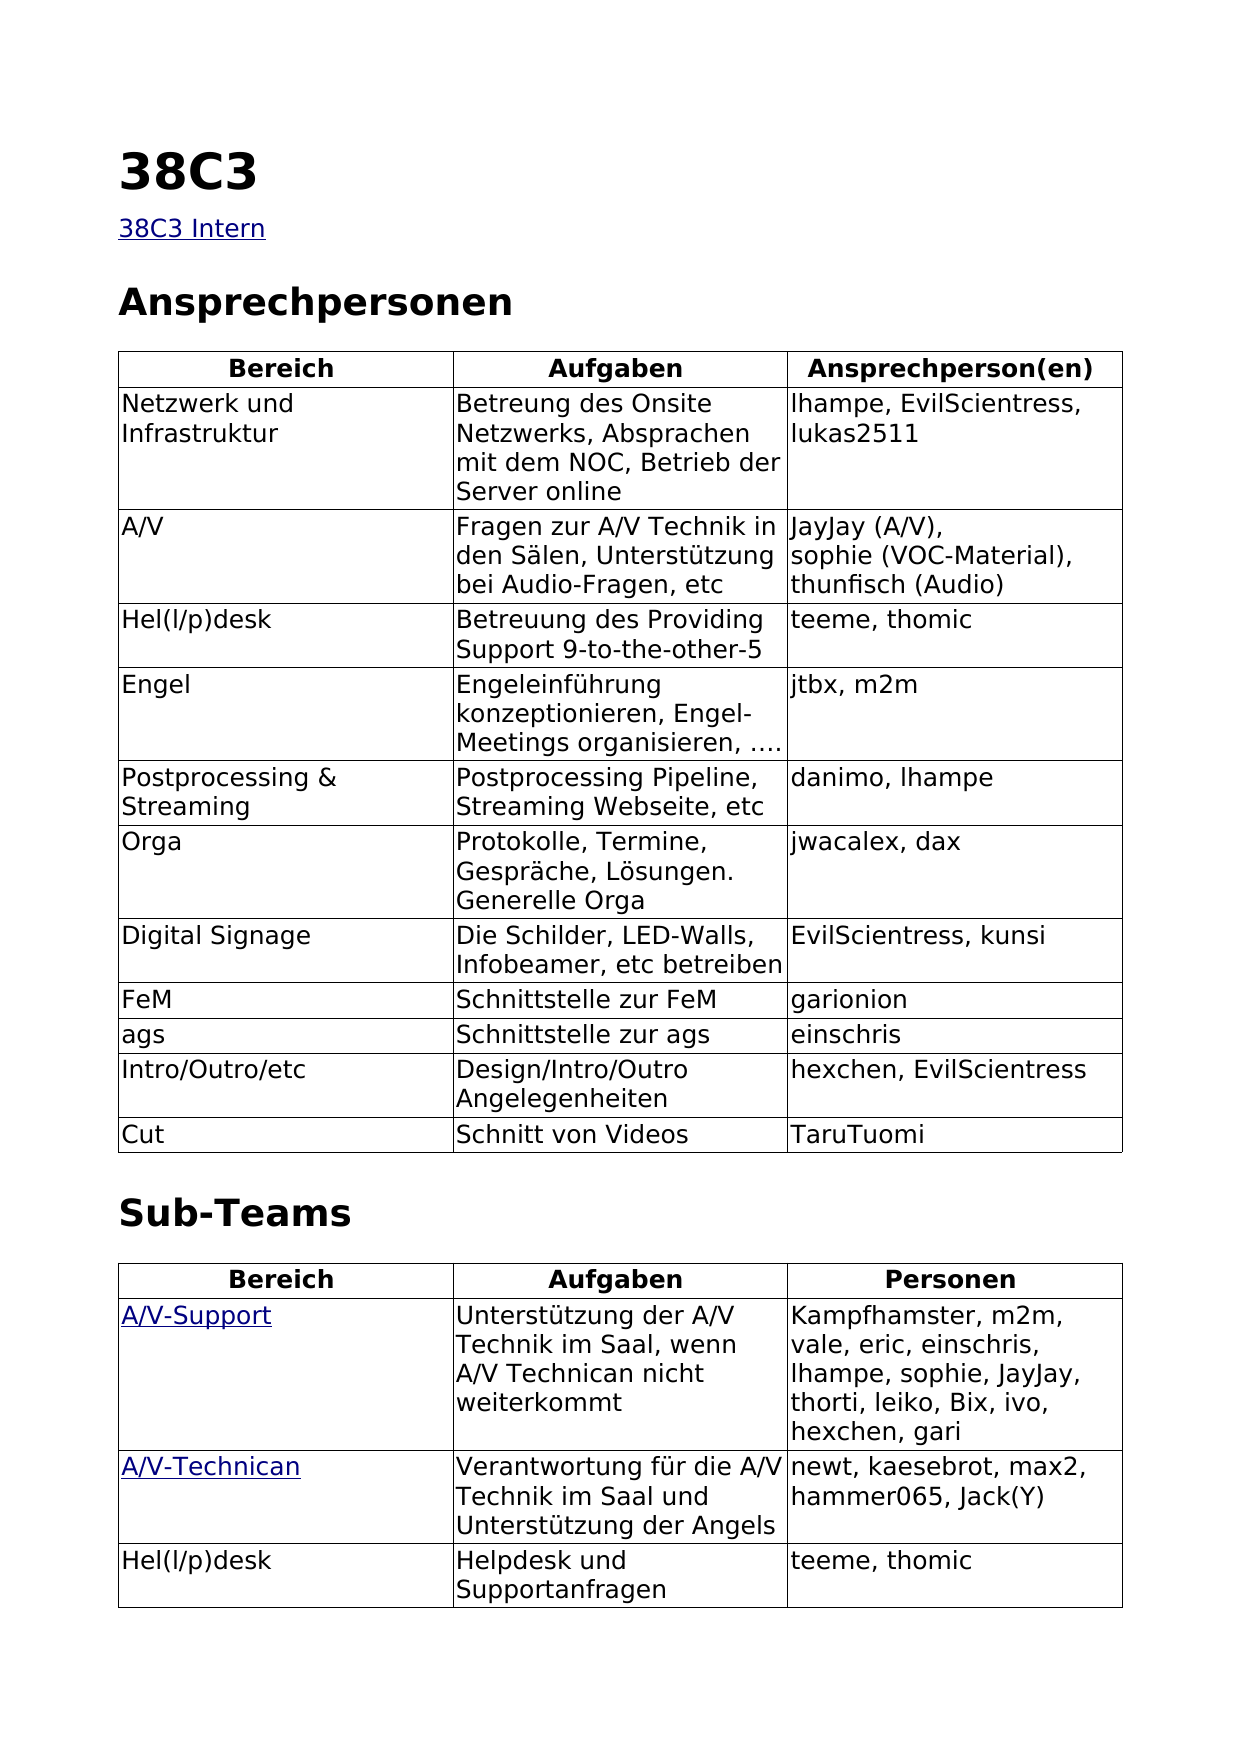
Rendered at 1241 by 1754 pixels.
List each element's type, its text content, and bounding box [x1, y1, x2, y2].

table_header Ansprechperson(en) [788, 352, 1122, 387]
table_cell newt, kaesebrot, max2, hammer065, Jack(Y) [788, 1451, 1122, 1543]
table_cell Helpdesk und Supportanfragen [454, 1544, 787, 1607]
table_cell Cut [119, 1118, 453, 1152]
subtitle Ansprechpersonen [118, 281, 1122, 324]
table_cell Die Schilder, LED-Walls, Infobeamer, etc betreiben [454, 919, 787, 982]
table_cell Verantwortung für die A/V Technik im Saal und Unterstützung der Angels [454, 1451, 787, 1543]
table_cell ags [119, 1019, 453, 1052]
table_header Bereich [119, 1264, 453, 1298]
subtitle Sub-Teams [118, 1192, 1122, 1235]
table_cell Engel [119, 668, 453, 760]
table_cell teeme, thomic [788, 1544, 1122, 1607]
table_cell Kampfhamster, m2m, vale, eric, einschris, lhampe, sophie, JayJay, thorti, leiko, Bix, ivo, hexchen, gari [788, 1299, 1122, 1449]
table_cell Betreuung des Providing Support 9-to-the-other-5 [454, 604, 787, 667]
table_cell teeme, thomic [788, 604, 1122, 667]
table_cell TaruTuomi [788, 1118, 1122, 1152]
table_cell A/V-Technican [119, 1451, 453, 1543]
table_cell Hel(l/p)desk [119, 604, 453, 667]
table_cell jtbx, m2m [788, 668, 1122, 760]
table_cell hexchen, EvilScientress [788, 1054, 1122, 1117]
table_header Personen [788, 1264, 1122, 1298]
table_cell garionion [788, 983, 1122, 1017]
table_cell EvilScientress, kunsi [788, 919, 1122, 982]
table_cell Schnittstelle zur ags [454, 1019, 787, 1052]
table_header Aufgaben [454, 352, 787, 387]
table_cell A/V [119, 510, 453, 603]
table_cell Schnitt von Videos [454, 1118, 787, 1152]
table_cell Betreung des Onsite Netzwerks, Absprachen mit dem NOC, Betrieb der Server online [454, 388, 787, 509]
table_cell FeM [119, 983, 453, 1017]
table_cell A/V-Support [119, 1299, 453, 1449]
table_cell Intro/Outro/etc [119, 1054, 453, 1117]
table_cell Design/Intro/Outro Angelegenheiten [454, 1054, 787, 1117]
table_header Bereich [119, 352, 453, 387]
table_cell lhampe, EvilScientress, lukas2511 [788, 388, 1122, 509]
table_cell danimo, lhampe [788, 761, 1122, 824]
table_cell Postprocessing & Streaming [119, 761, 453, 824]
table_cell Unterstützung der A/V Technik im Saal, wenn A/V Technican nicht weiterkommt [454, 1299, 787, 1449]
table_cell Fragen zur A/V Technik in den Sälen, Unterstützung bei Audio-Fragen, etc [454, 510, 787, 603]
table_cell Engeleinführung konzeptionieren, Engel-Meetings organisieren, …. [454, 668, 787, 760]
table_cell JayJay (A/V), sophie (VOC-Material), thunfisch (Audio) [788, 510, 1122, 603]
table_header Aufgaben [454, 1264, 787, 1298]
table_cell Protokolle, Termine, Gespräche, Lösungen. Generelle Orga [454, 826, 787, 918]
subtitle 38C3 [118, 143, 1122, 201]
table_cell Orga [119, 826, 453, 918]
table_cell Schnittstelle zur FeM [454, 983, 787, 1017]
table_cell jwacalex, dax [788, 826, 1122, 918]
table_cell einschris [788, 1019, 1122, 1052]
table_cell Postprocessing Pipeline, Streaming Webseite, etc [454, 761, 787, 824]
table_cell Digital Signage [119, 919, 453, 982]
text 38C3 Intern [118, 214, 1122, 243]
table_cell Hel(l/p)desk [119, 1544, 453, 1607]
table_cell Netzwerk und Infrastruktur [119, 388, 453, 509]
